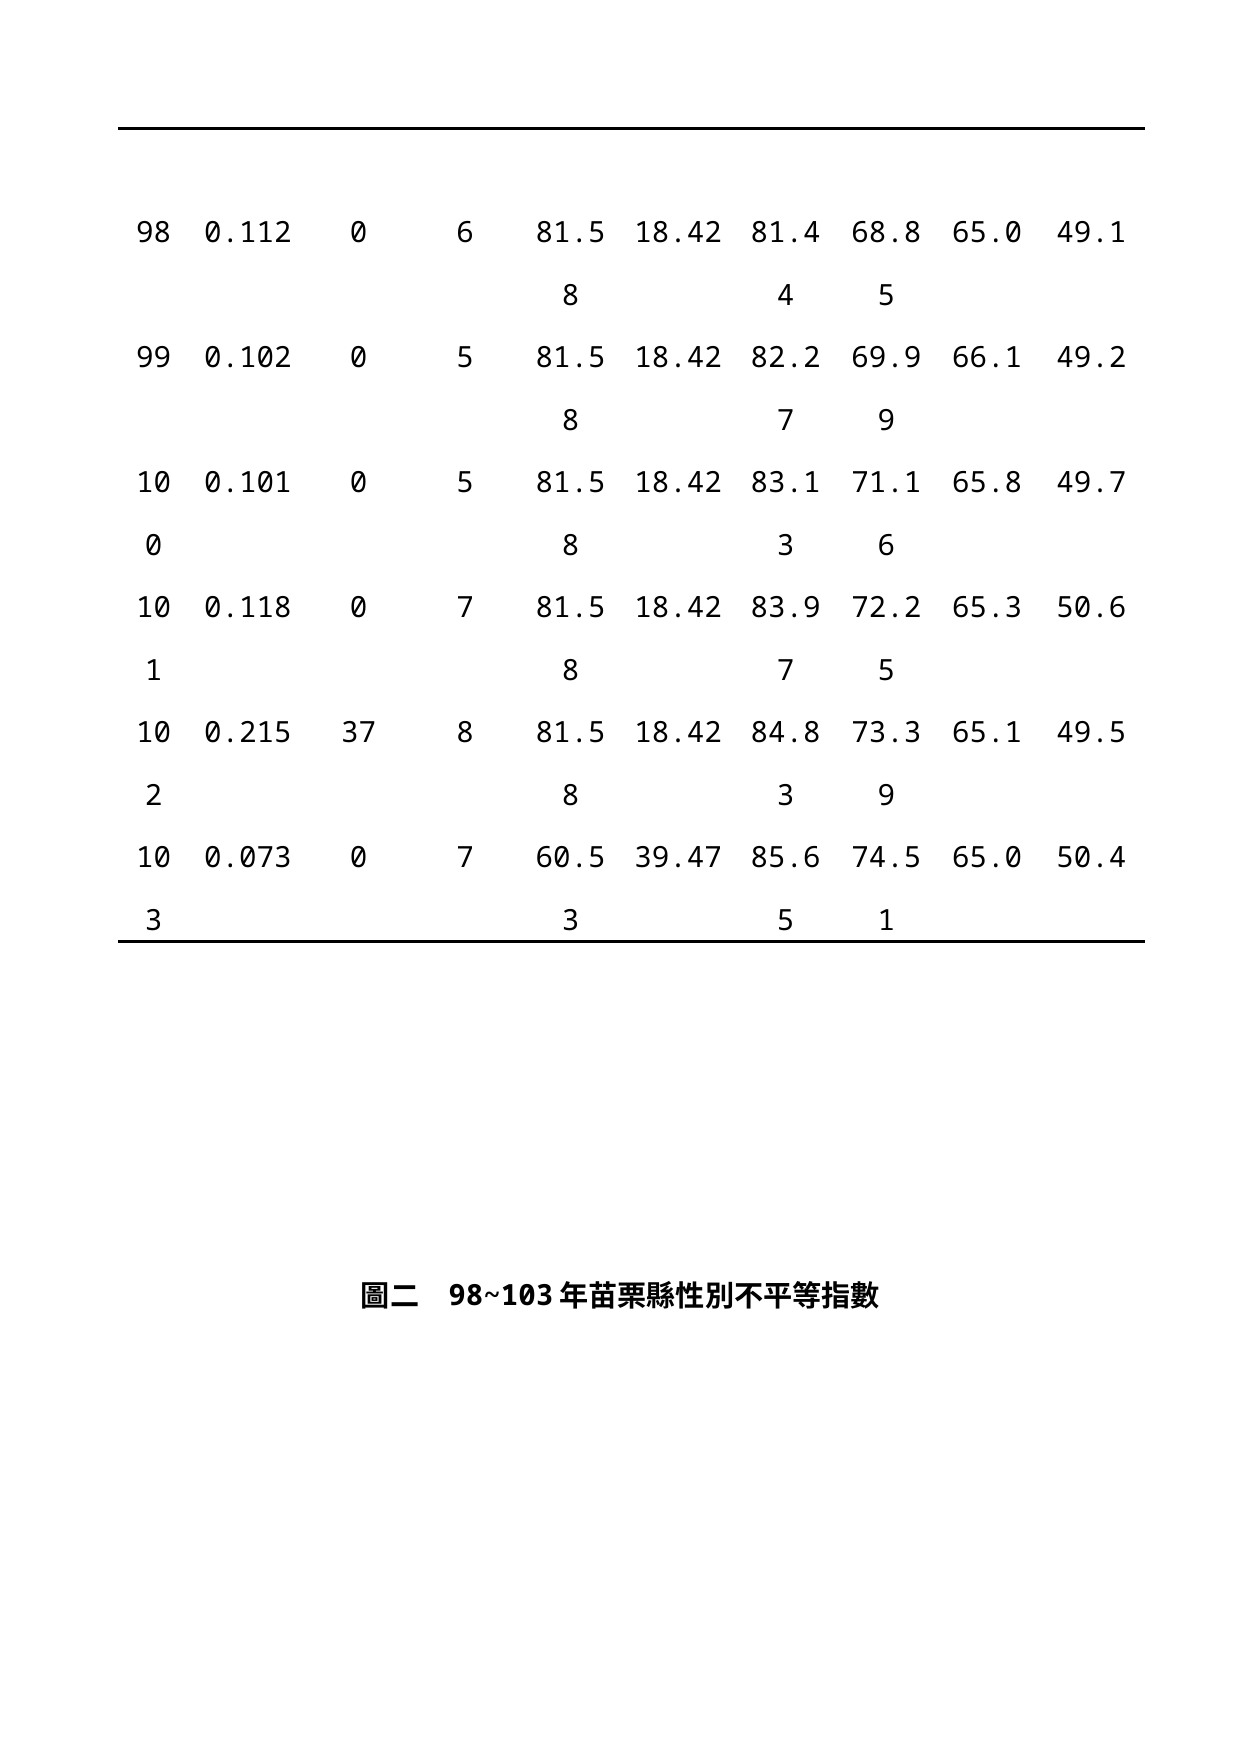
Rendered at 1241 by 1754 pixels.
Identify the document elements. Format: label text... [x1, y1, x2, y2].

table_cell 18.42 [621, 565, 735, 689]
table_cell 0.073 [189, 815, 307, 939]
table_cell 37 [307, 690, 410, 814]
table_cell 0.112 [189, 130, 307, 314]
table_cell 65.0 [937, 815, 1037, 939]
table_cell 84.83 [735, 690, 836, 814]
table_cell 60.53 [520, 815, 621, 939]
table_cell 50.6 [1037, 565, 1144, 689]
table_cell 82.27 [735, 315, 836, 439]
table_cell 66.1 [937, 315, 1037, 439]
table_cell 65.3 [937, 565, 1037, 689]
table_cell 81.58 [520, 440, 621, 564]
table_cell 49.7 [1037, 440, 1144, 564]
table_cell 81.58 [520, 690, 621, 814]
table_cell 74.51 [836, 815, 937, 939]
table_cell 0 [307, 815, 410, 939]
table_cell 73.39 [836, 690, 937, 814]
table_cell 72.25 [836, 565, 937, 689]
table_cell 81.44 [735, 130, 836, 314]
table_cell 0.102 [189, 315, 307, 439]
table_cell 0.101 [189, 440, 307, 564]
table_cell 49.2 [1037, 315, 1144, 439]
table_cell 81.58 [520, 565, 621, 689]
text 圖二 98~103年苗栗縣性別不平等指數 [118, 1252, 1122, 1314]
table_cell 83.13 [735, 440, 836, 564]
table_cell 83.97 [735, 565, 836, 689]
table_cell 85.65 [735, 815, 836, 939]
table_cell 0.215 [189, 690, 307, 814]
table_cell 5 [410, 440, 520, 564]
table_cell 0 [307, 440, 410, 564]
table_cell 0.118 [189, 565, 307, 689]
table_cell 50.4 [1037, 815, 1144, 939]
table_cell 0 [307, 130, 410, 314]
table_cell 7 [410, 815, 520, 939]
table_cell 18.42 [621, 440, 735, 564]
table_cell 39.47 [621, 815, 735, 939]
table_cell 65.0 [937, 130, 1037, 314]
table_cell 49.5 [1037, 690, 1144, 814]
table_cell 101 [118, 565, 188, 689]
table_cell 7 [410, 565, 520, 689]
table_cell 81.58 [520, 315, 621, 439]
table_cell 5 [410, 315, 520, 439]
table_cell 0 [307, 565, 410, 689]
table_cell 71.16 [836, 440, 937, 564]
table_cell 81.58 [520, 130, 621, 314]
table_cell 18.42 [621, 315, 735, 439]
table_cell 0 [307, 315, 410, 439]
table_cell 68.85 [836, 130, 937, 314]
table_cell 18.42 [621, 130, 735, 314]
table_cell 103 [118, 815, 188, 939]
table_cell 65.1 [937, 690, 1037, 814]
table_cell 65.8 [937, 440, 1037, 564]
table_cell 8 [410, 690, 520, 814]
table_cell 6 [410, 130, 520, 314]
table_cell 49.1 [1037, 130, 1144, 314]
table_cell 99 [118, 315, 188, 439]
table_cell 69.99 [836, 315, 937, 439]
table_cell 100 [118, 440, 188, 564]
table_cell 98 [118, 130, 188, 314]
table_cell 102 [118, 690, 188, 814]
table_cell 18.42 [621, 690, 735, 814]
